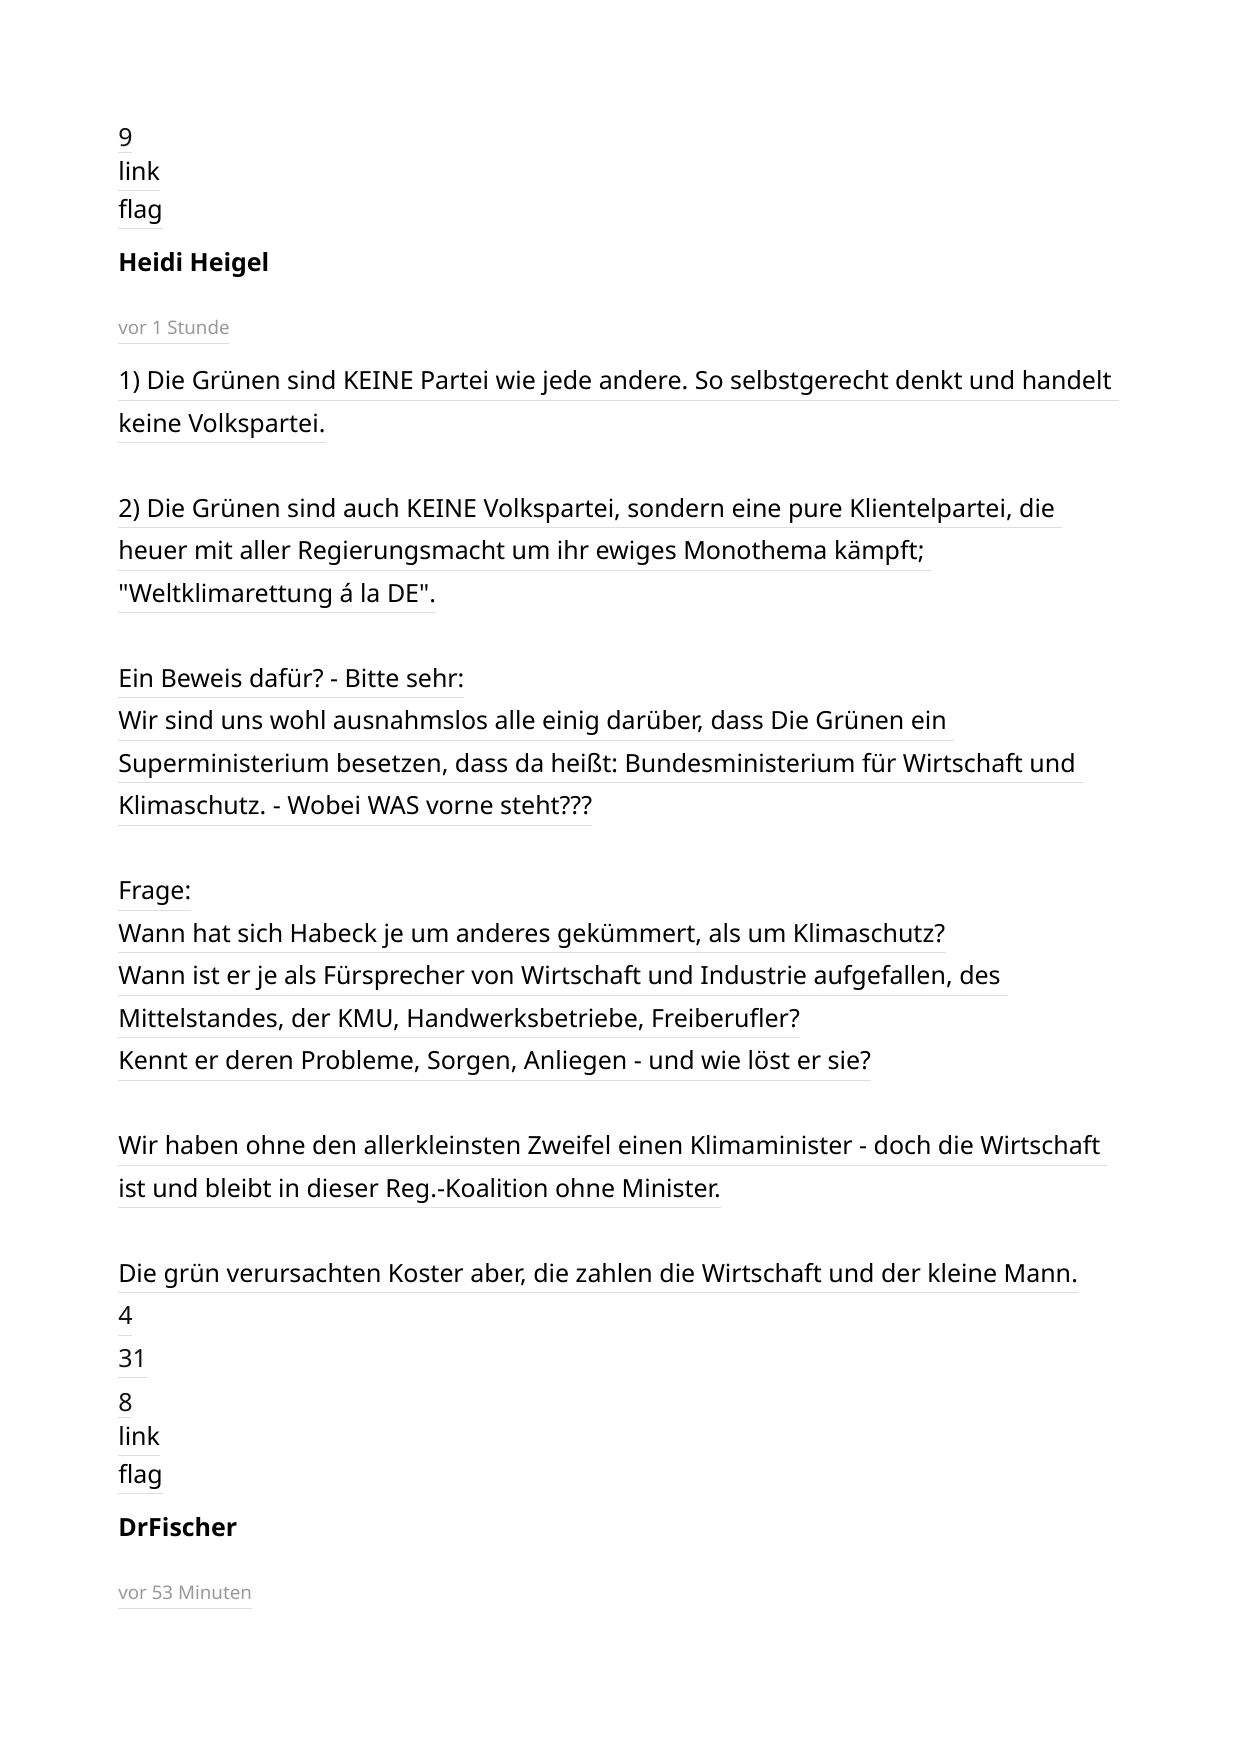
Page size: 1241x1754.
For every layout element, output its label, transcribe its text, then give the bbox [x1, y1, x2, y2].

text Heidi Heigel [118, 245, 1122, 279]
text 4 [118, 1298, 1122, 1336]
text 8 [118, 1383, 1122, 1418]
text link [118, 1418, 1122, 1456]
text 9 [118, 118, 1122, 153]
text vor 53 Minuten [118, 1579, 1117, 1609]
text link [118, 153, 1122, 191]
text flag [118, 191, 1122, 229]
text flag [118, 1456, 1122, 1494]
text 1) Die Grünen sind KEINE Partei wie jede andere. So selbstgerecht denkt und handelt keine Volkspartei. 2) Die Grünen sind auch KEINE Volkspartei, sondern eine pure Klientelpartei, die heuer mit aller Regierungsmacht um ihr ewiges Monothema kämpft; "Weltklimarettung á la DE". Ein Beweis dafür? - Bitte sehr: Wir sind uns wohl ausnahmslos alle einig darüber, dass Die Grünen ein Superministerium besetzen, dass da heißt: Bundesministerium für Wirtschaft und Klimaschutz. - Wobei WAS vorne steht??? Frage: Wann hat sich Habeck je um anderes gekümmert, als um Klimaschutz? Wann ist er je als Fürsprecher von Wirtschaft und Industrie aufgefallen, des Mittelstandes, der KMU, Handwerksbetriebe, Freiberufler? Kennt er deren Probleme, Sorgen, Anliegen - und wie löst er sie? Wir haben ohne den allerkleinsten Zweifel einen Klimaminister - doch die Wirtschaft ist und bleibt in dieser Reg.-Koalition ohne Minister. Die grün verursachten Koster aber, die zahlen die Wirtschaft und der kleine Mann. [118, 363, 1122, 1293]
text 31 [118, 1341, 1122, 1378]
text DrFischer [118, 1510, 1122, 1544]
text vor 1 Stunde [118, 314, 1117, 344]
